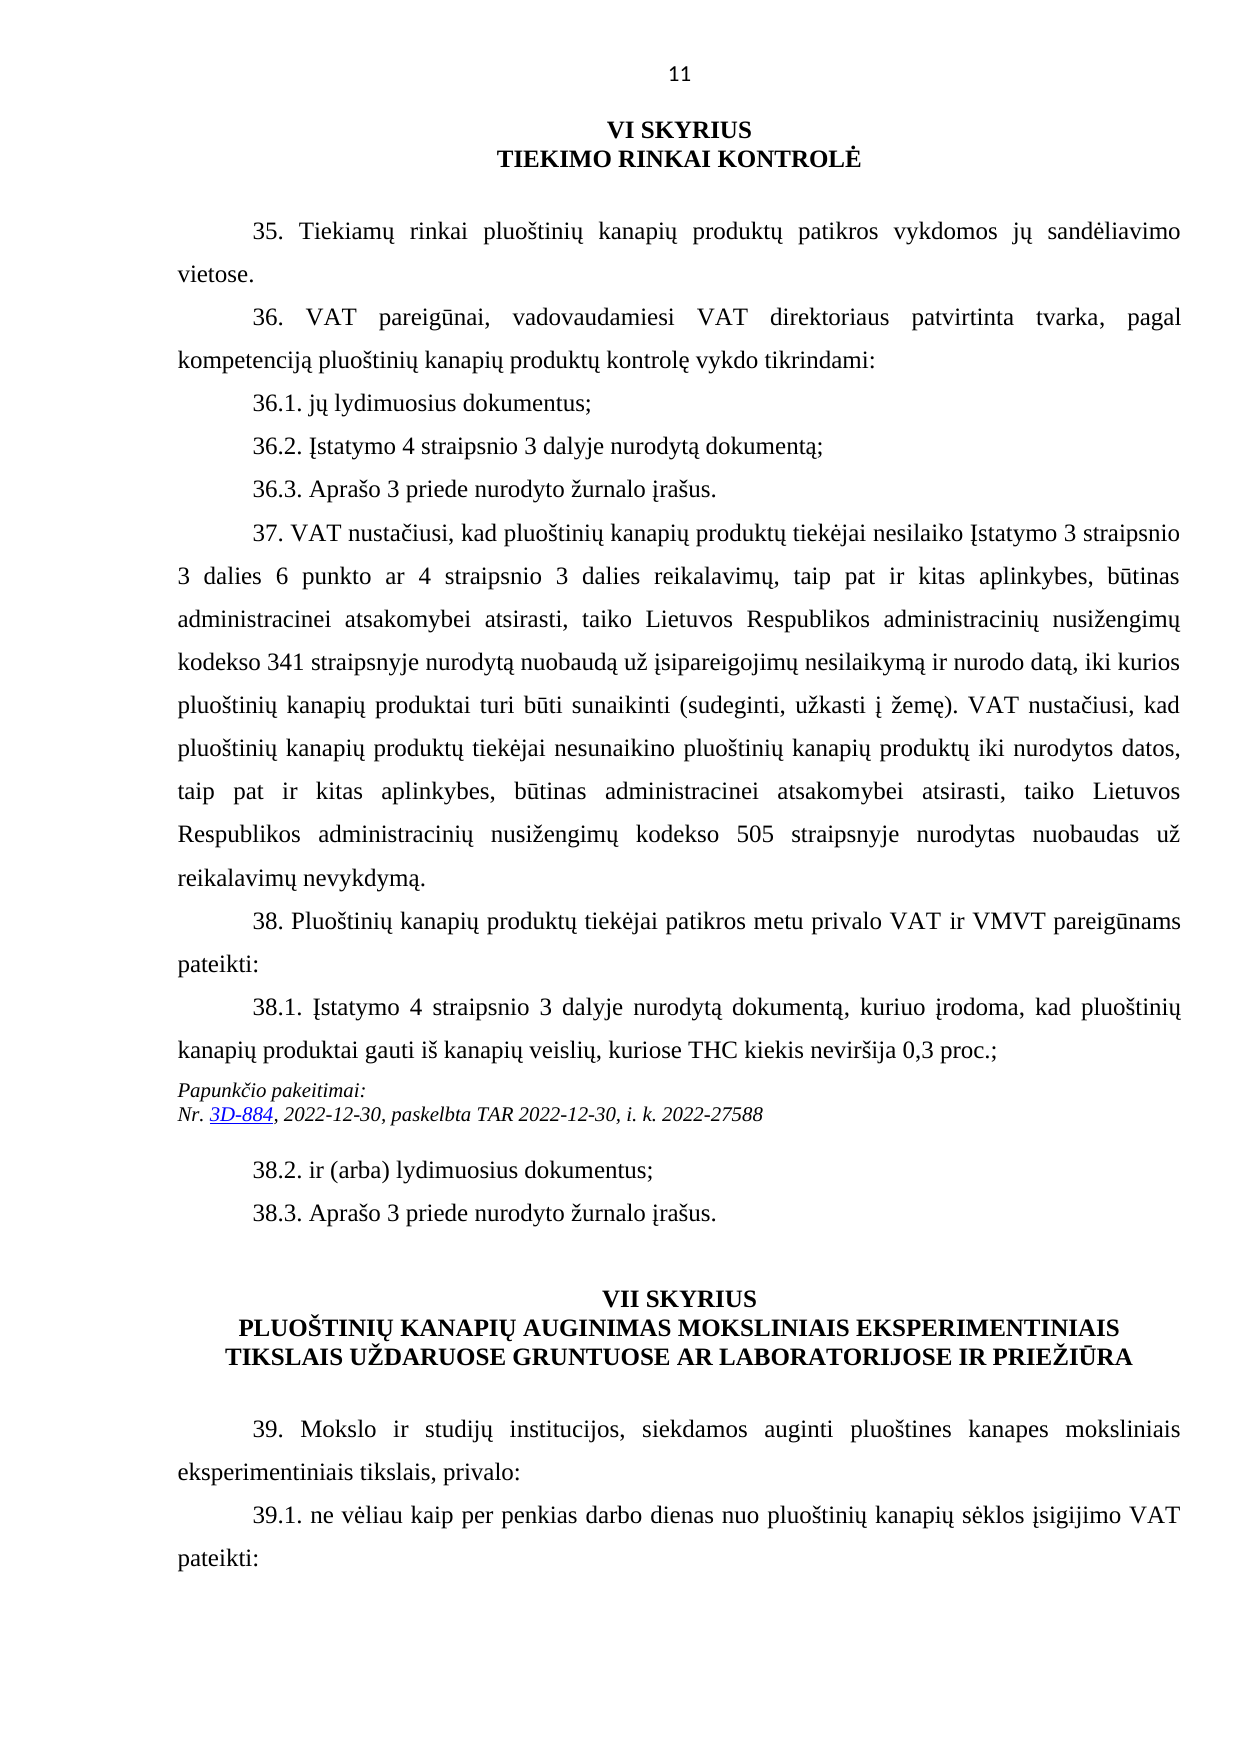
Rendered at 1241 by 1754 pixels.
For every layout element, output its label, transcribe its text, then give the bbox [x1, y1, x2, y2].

text VII SKYRIUS [177, 1284, 1181, 1313]
text 35. Tiekiamų rinkai pluoštinių kanapių produktų patikros vykdomos jų sandėliavimo vietose. [177, 216, 1181, 288]
text Papunkčio pakeitimai: [177, 1078, 1181, 1102]
text 38.1. Įstatymo 4 straipsnio 3 dalyje nurodytą dokumentą, kuriuo įrodoma, kad pluoštinių kanapių produktai gauti iš kanapių veislių, kuriose THC kiekis neviršija 0,3 proc.; [177, 992, 1181, 1064]
text 39.1. ne vėliau kaip per penkias darbo dienas nuo pluoštinių kanapių sėklos įsigijimo VAT pateikti: [177, 1500, 1181, 1572]
text 36.2. Įstatymo 4 straipsnio 3 dalyje nurodytą dokumentą; [177, 431, 1181, 460]
text 36.1. jų lydimuosius dokumentus; [177, 388, 1181, 417]
text 39. Mokslo ir studijų institucijos, siekdamos auginti pluoštines kanapes moksliniais eksperimentiniais tikslais, privalo: [177, 1414, 1181, 1486]
text 37. VAT nustačiusi, kad pluoštinių kanapių produktų tiekėjai nesilaiko Įstatymo 3 straipsnio 3 dalies 6 punkto ar 4 straipsnio 3 dalies reikalavimų, taip pat ir kitas aplinkybes, būtinas administracinei atsakomybei atsirasti, taiko Lietuvos Respublikos administracinių nusižengimų kodekso 341 straipsnyje nurodytą nuobaudą už įsipareigojimų nesilaikymą ir nurodo datą, iki kurios pluoštinių kanapių produktai turi būti sunaikinti (sudeginti, užkasti į žemę). VAT nustačiusi, kad pluoštinių kanapių produktų tiekėjai nesunaikino pluoštinių kanapių produktų iki nurodytos datos, taip pat ir kitas aplinkybes, būtinas administracinei atsakomybei atsirasti, taiko Lietuvos Respublikos administracinių nusižengimų kodekso 505 straipsnyje nurodytas nuobaudas už reikalavimų nevykdymą. [177, 518, 1181, 891]
text 36. VAT pareigūnai, vadovaudamiesi VAT direktoriaus patvirtinta tvarka, pagal kompetenciją pluoštinių kanapių produktų kontrolę vykdo tikrindami: [177, 302, 1181, 374]
text 38.2. ir (arba) lydimuosius dokumentus; [177, 1155, 1181, 1184]
text 38. Pluoštinių kanapių produktų tiekėjai patikros metu privalo VAT ir VMVT pareigūnams pateikti: [177, 906, 1181, 978]
text VI SKYRIUS [177, 115, 1181, 144]
text PLUOŠTINIŲ KANAPIŲ AUGINIMAS MOKSLINIAIS EKSPERIMENTINIAIS TIKSLAIS UŽDARUOSE GRUNTUOSE AR LABORATORIJOSE IR PRIEŽIŪRA [177, 1313, 1181, 1371]
text Nr. 3D-884, 2022-12-30, paskelbta TAR 2022-12-30, i. k. 2022-27588 [177, 1102, 1181, 1126]
text 38.3. Aprašo 3 priede nurodyto žurnalo įrašus. [177, 1198, 1181, 1227]
text TIEKIMO RINKAI KONTROLĖ [177, 144, 1181, 173]
text 36.3. Aprašo 3 priede nurodyto žurnalo įrašus. [177, 474, 1181, 503]
